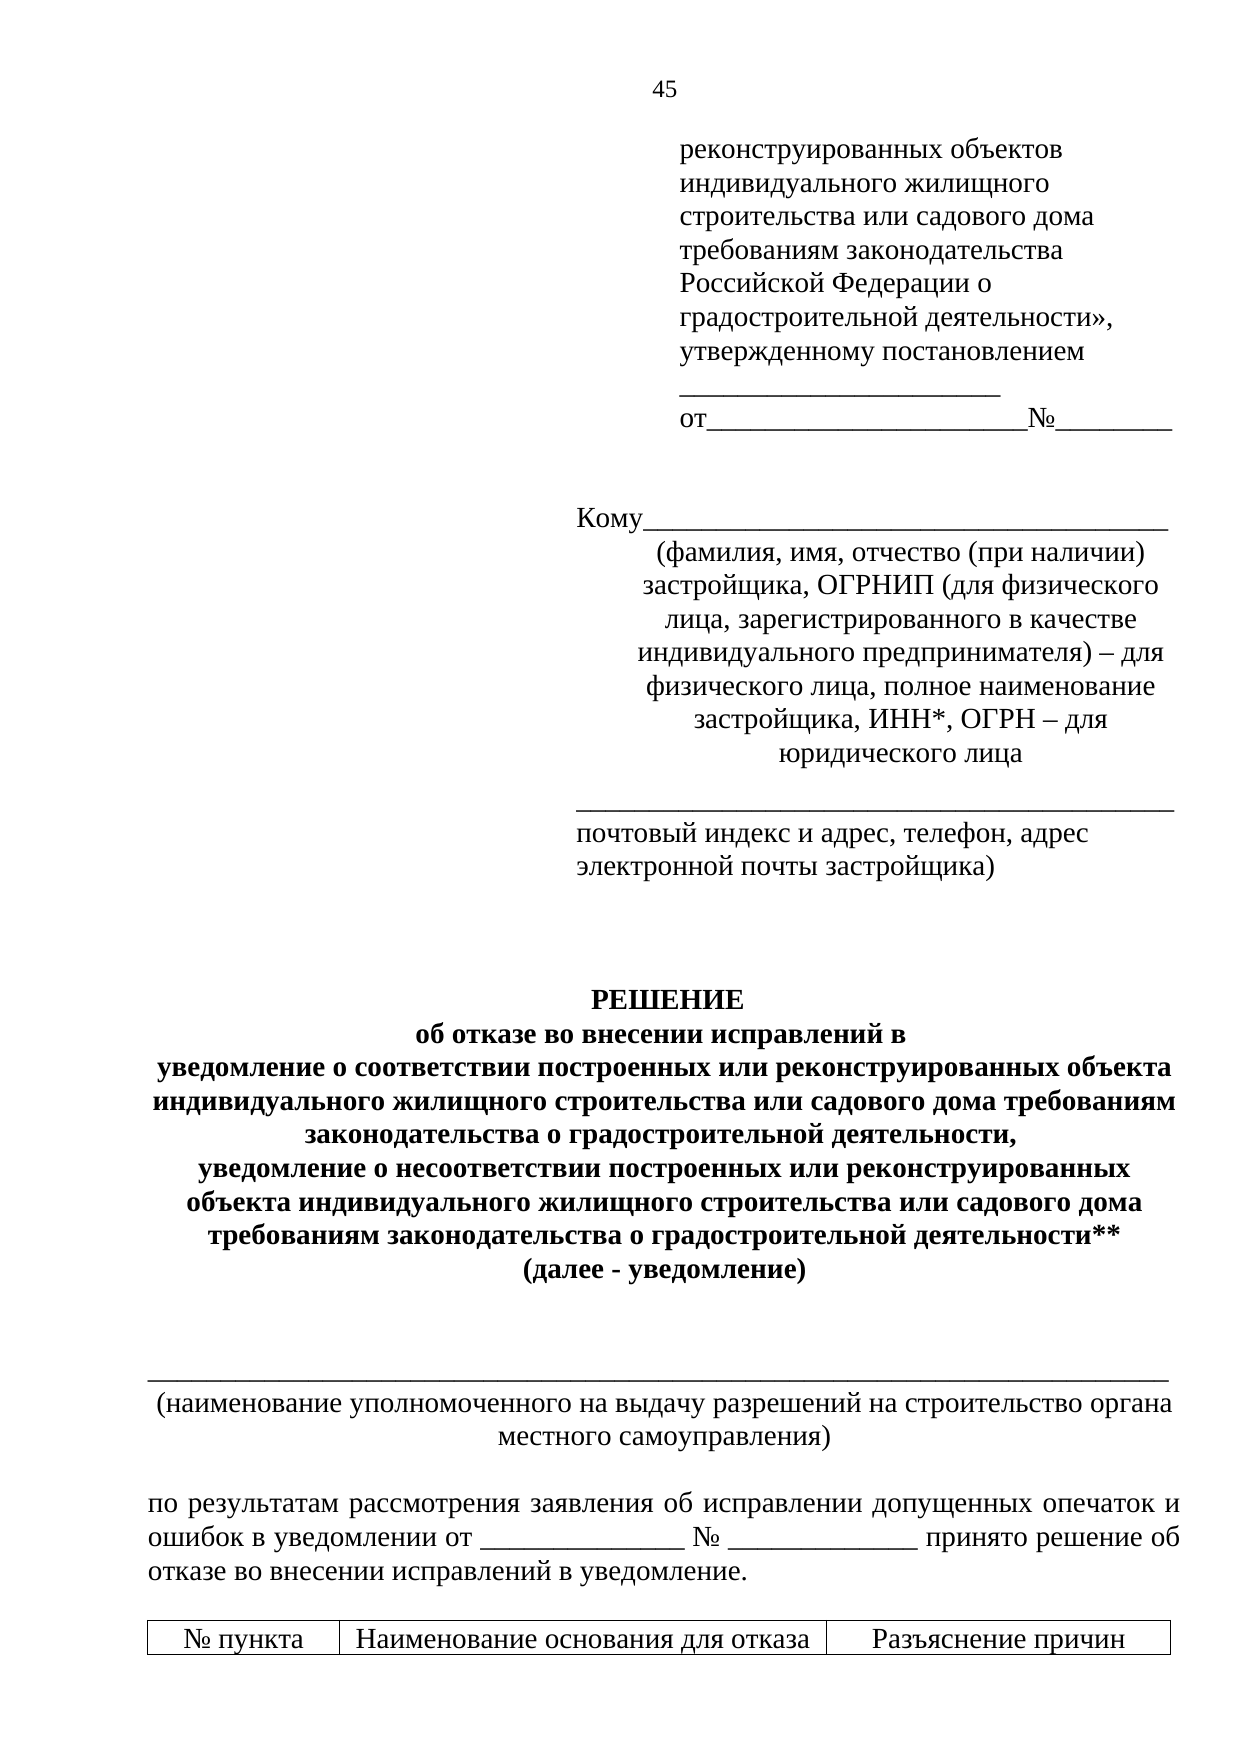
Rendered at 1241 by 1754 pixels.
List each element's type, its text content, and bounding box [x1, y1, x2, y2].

text почтовый индекс и адрес, телефон, адрес электронной почты застройщика) [576, 815, 1181, 882]
table_header Разъяснение причин [827, 1621, 1170, 1654]
table_header № пункта [148, 1621, 339, 1654]
table_header Наименование основания для отказа [340, 1621, 826, 1654]
text по результатам рассмотрения заявления об исправлении допущенных опечаток и ошибок в уведомлении от ______________ № _____________ принято решение об отказе во внесении исправлений в уведомление. [148, 1486, 1181, 1586]
text (фамилия, имя, отчество (при наличии) застройщика, ОГРНИП (для физического лица, зарегистрированного в качестве индивидуального предпринимателя) – для физического лица, полное наименование застройщика, ИНН*, ОГРН – для юридического лица [620, 534, 1181, 769]
text РЕШЕНИЕ [148, 982, 1181, 1016]
text реконструированных объектов индивидуального жилищного строительства или садового дома требованиям законодательства Российской Федерации о градостроительной деятельности», утвержденному постановлением ______________________ [679, 131, 1181, 400]
text ______________________________________________________________________ [148, 1351, 1181, 1385]
text от______________________№________ [679, 400, 1181, 433]
text (наименование уполномоченного на выдачу разрешений на строительство органа местного самоуправления) [148, 1385, 1181, 1452]
text Кому____________________________________ [148, 500, 1181, 534]
text _________________________________________ [148, 781, 1181, 815]
text об отказе во внесении исправлений в уведомление о соответствии построенных или реконструированных объекта индивидуального жилищного строительства или садового дома требованиям законодательства о градостроительной деятельности, уведомление о несоответствии построенных или реконструированных объекта индивидуального жилищного строительства или садового дома требованиям законодательства о градостроительной деятельности** (далее - уведомление) [148, 1016, 1181, 1284]
